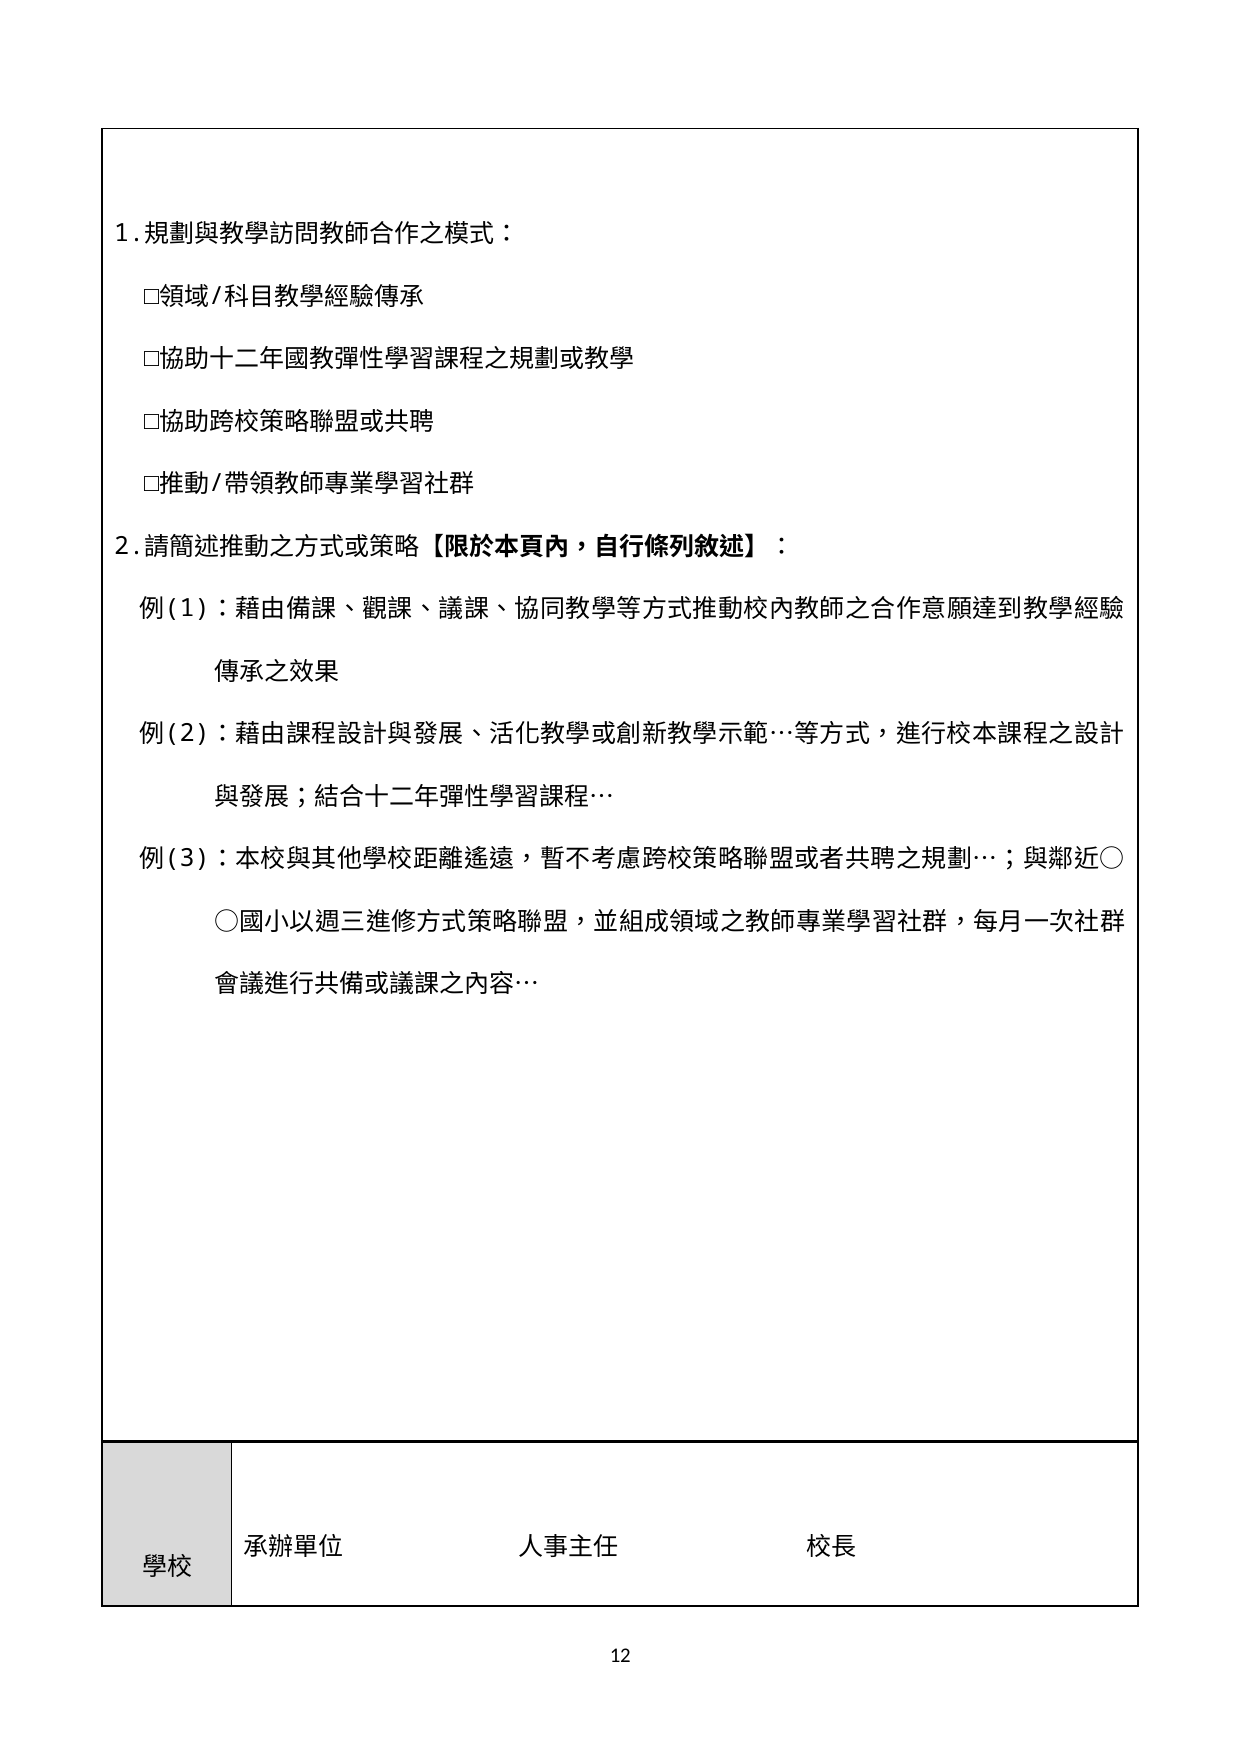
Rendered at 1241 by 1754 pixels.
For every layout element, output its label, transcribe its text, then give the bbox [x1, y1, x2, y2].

table_cell 學校 [103, 1443, 231, 1605]
table_cell 1.規劃與教學訪問教師合作之模式： □領域/科目教學經驗傳承 □協助十二年國教彈性學習課程之規劃或教學 □協助跨校策略聯盟或共聘 □推動/帶領教師專業學習社群 2.請簡述推動之方式或策略【限於本頁內，自行條列敘述】： 例(1)：藉由備課、觀課、議課、協同教學等方式推動校內教師之合作意願達到教學經驗傳承之效果 例(2)：藉由課程設計與發展、活化教學或創新教學示範…等方式，進行校本課程之設計與發展；結合十二年彈性學習課程… 例(3)：本校與其他學校距離遙遠，暫不考慮跨校策略聯盟或者共聘之規劃…；與鄰近○○國小以週三進修方式策略聯盟，並組成領域之教師專業學習社群，每月一次社群會議進行共備或議課之內容… [103, 129, 1137, 1440]
table_cell 承辦單位 人事主任 校長 [232, 1443, 1137, 1605]
